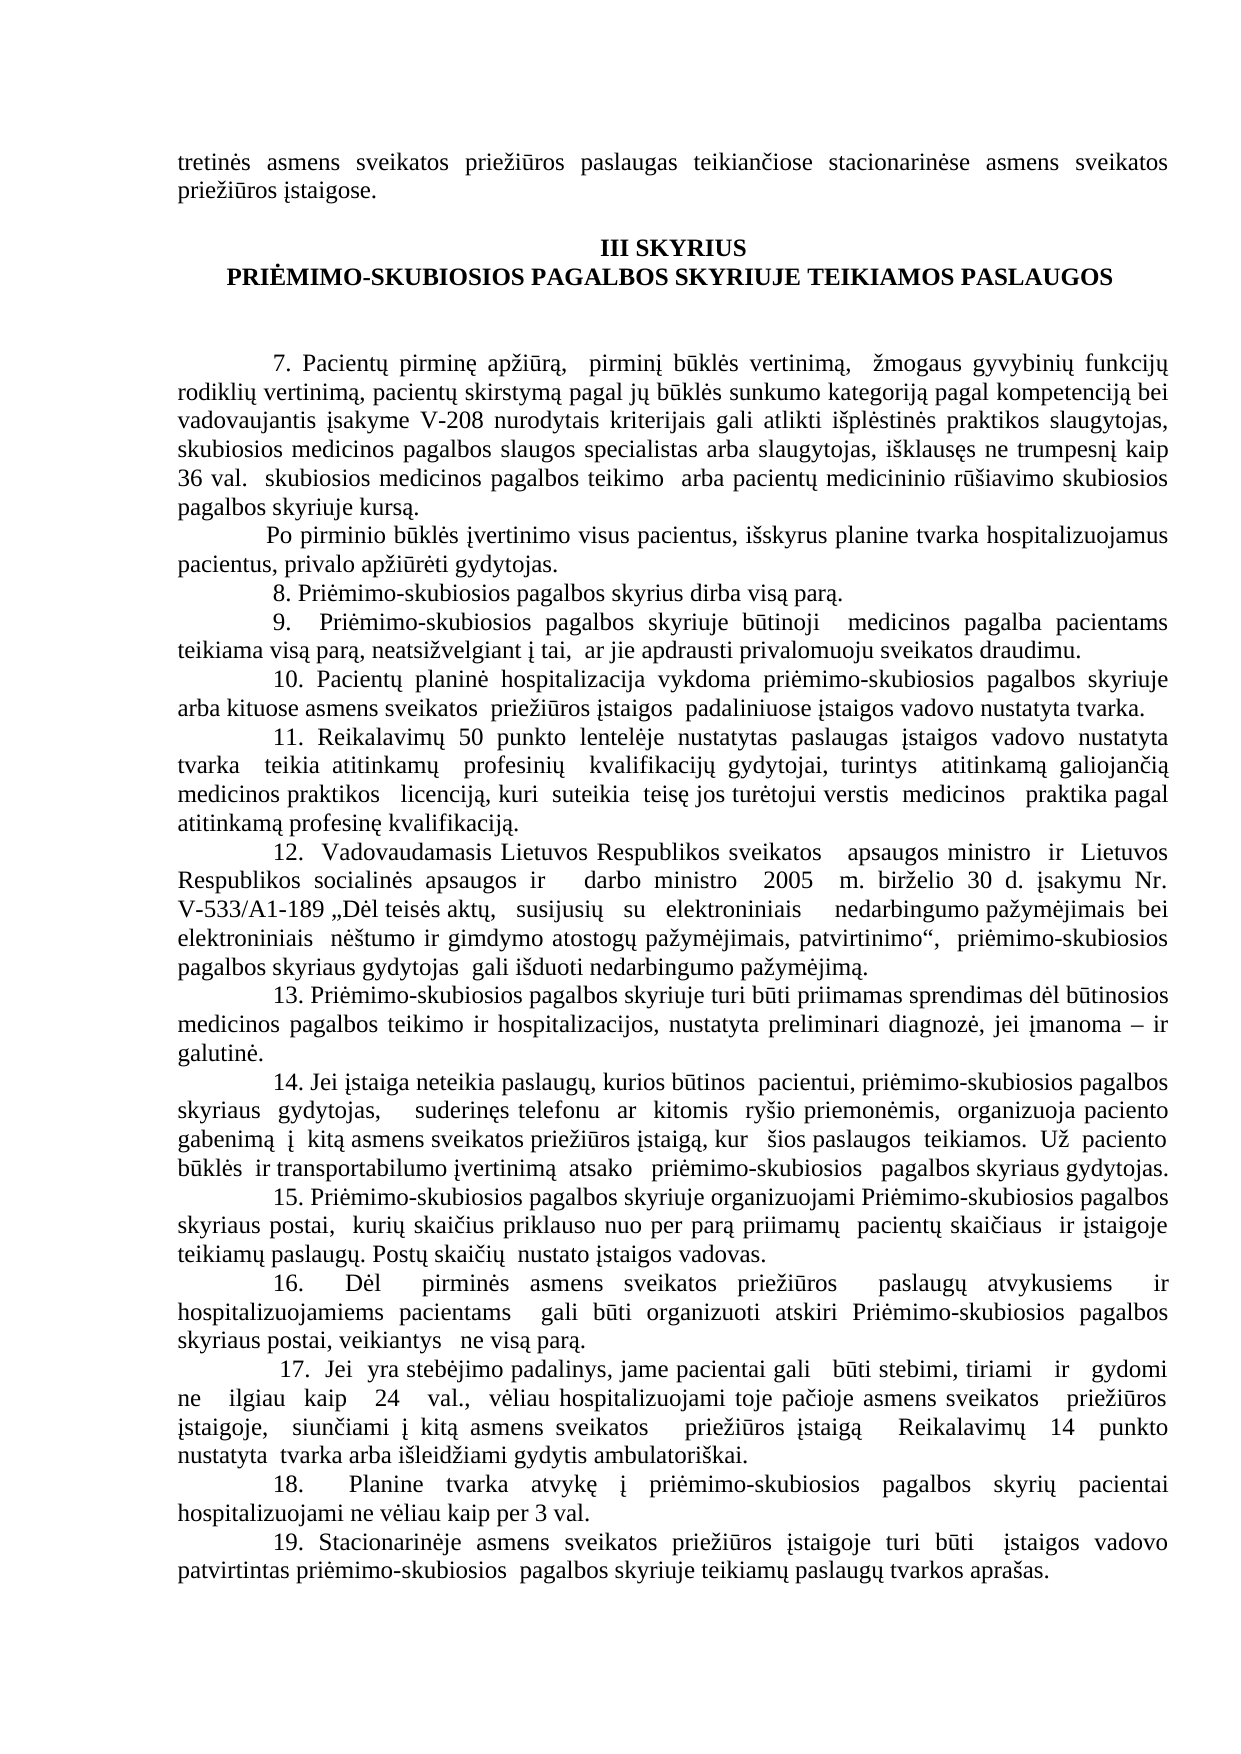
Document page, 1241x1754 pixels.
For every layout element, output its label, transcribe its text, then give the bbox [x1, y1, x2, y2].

text 18. Planine tvarka atvykę į priėmimo-skubiosios pagalbos skyrių pacientai hospitalizuojami ne vėliau kaip per 3 val. [177, 1469, 1169, 1527]
text 13. Priėmimo-skubiosios pagalbos skyriuje turi būti priimamas sprendimas dėl būtinosios medicinos pagalbos teikimo ir hospitalizacijos, nustatyta preliminari diagnozė, jei įmanoma – ir galutinė. [177, 981, 1169, 1067]
text 11. Reikalavimų 50 punkto lentelėje nustatytas paslaugas įstaigos vadovo nustatyta tvarka teikia atitinkamų profesinių kvalifikacijų gydytojai, turintys atitinkamą galiojančią medicinos praktikos licenciją, kuri suteikia teisę jos turėtojui verstis medicinos praktika pagal atitinkamą profesinę kvalifikaciją. [177, 722, 1169, 837]
text tretinės asmens sveikatos priežiūros paslaugas teikiančiose stacionarinėse asmens sveikatos priežiūros įstaigose. [177, 147, 1169, 204]
text 9. Priėmimo-skubiosios pagalbos skyriuje būtinoji medicinos pagalba pacientams teikiama visą parą, neatsižvelgiant į tai, ar jie apdrausti privalomuoju sveikatos draudimu. [177, 607, 1169, 664]
text 15. Priėmimo-skubiosios pagalbos skyriuje organizuojami Priėmimo-skubiosios pagalbos skyriaus postai, kurių skaičius priklauso nuo per parą priimamų pacientų skaičiaus ir įstaigoje teikiamų paslaugų. Postų skaičių nustato įstaigos vadovas. [177, 1182, 1169, 1268]
text 8. Priėmimo-skubiosios pagalbos skyrius dirba visą parą. [177, 578, 1169, 607]
text PRIĖMIMO-SKUBIOSIOS PAGALBOS SKYRIUJE TEIKIAMOS PASLAUGOS [177, 262, 1169, 291]
text 12. Vadovaudamasis Lietuvos Respublikos sveikatos apsaugos ministro ir Lietuvos Respublikos socialinės apsaugos ir darbo ministro 2005 m. birželio 30 d. įsakymu Nr. V-533/A1-189 „Dėl teisės aktų, susijusių su elektroniniais nedarbingumo pažymėjimais bei elektroniniais nėštumo ir gimdymo atostogų pažymėjimais, patvirtinimo“, priėmimo-skubiosios pagalbos skyriaus gydytojas gali išduoti nedarbingumo pažymėjimą. [177, 837, 1169, 981]
text 10. Pacientų planinė hospitalizacija vykdoma priėmimo-skubiosios pagalbos skyriuje arba kituose asmens sveikatos priežiūros įstaigos padaliniuose įstaigos vadovo nustatyta tvarka. [177, 664, 1169, 722]
text 19. Stacionarinėje asmens sveikatos priežiūros įstaigoje turi būti įstaigos vadovo patvirtintas priėmimo-skubiosios pagalbos skyriuje teikiamų paslaugų tvarkos aprašas. [177, 1527, 1169, 1584]
text 16. Dėl pirminės asmens sveikatos priežiūros paslaugų atvykusiems ir hospitalizuojamiems pacientams gali būti organizuoti atskiri Priėmimo-skubiosios pagalbos skyriaus postai, veikiantys ne visą parą. [177, 1268, 1169, 1354]
text III SKYRIUS [177, 233, 1169, 262]
text 17. Jei yra stebėjimo padalinys, jame pacientai gali būti stebimi, tiriami ir gydomi ne ilgiau kaip 24 val., vėliau hospitalizuojami toje pačioje asmens sveikatos priežiūros įstaigoje, siunčiami į kitą asmens sveikatos priežiūros įstaigą Reikalavimų 14 punkto nustatyta tvarka arba išleidžiami gydytis ambulatoriškai. [177, 1354, 1169, 1469]
text 14. Jei įstaiga neteikia paslaugų, kurios būtinos pacientui, priėmimo-skubiosios pagalbos skyriaus gydytojas, suderinęs telefonu ar kitomis ryšio priemonėmis, organizuoja paciento gabenimą į kitą asmens sveikatos priežiūros įstaigą, kur šios paslaugos teikiamos. Už paciento būklės ir transportabilumo įvertinimą atsako priėmimo-skubiosios pagalbos skyriaus gydytojas. [177, 1067, 1169, 1182]
text Po pirminio būklės įvertinimo visus pacientus, išskyrus planine tvarka hospitalizuojamus pacientus, privalo apžiūrėti gydytojas. [177, 521, 1169, 578]
text 7. Pacientų pirminę apžiūrą, pirminį būklės vertinimą, žmogaus gyvybinių funkcijų rodiklių vertinimą, pacientų skirstymą pagal jų būklės sunkumo kategoriją pagal kompetenciją bei vadovaujantis įsakyme V-208 nurodytais kriterijais gali atlikti išplėstinės praktikos slaugytojas, skubiosios medicinos pagalbos slaugos specialistas arba slaugytojas, išklausęs ne trumpesnį kaip 36 val. skubiosios medicinos pagalbos teikimo arba pacientų medicininio rūšiavimo skubiosios pagalbos skyriuje kursą. [177, 348, 1169, 521]
